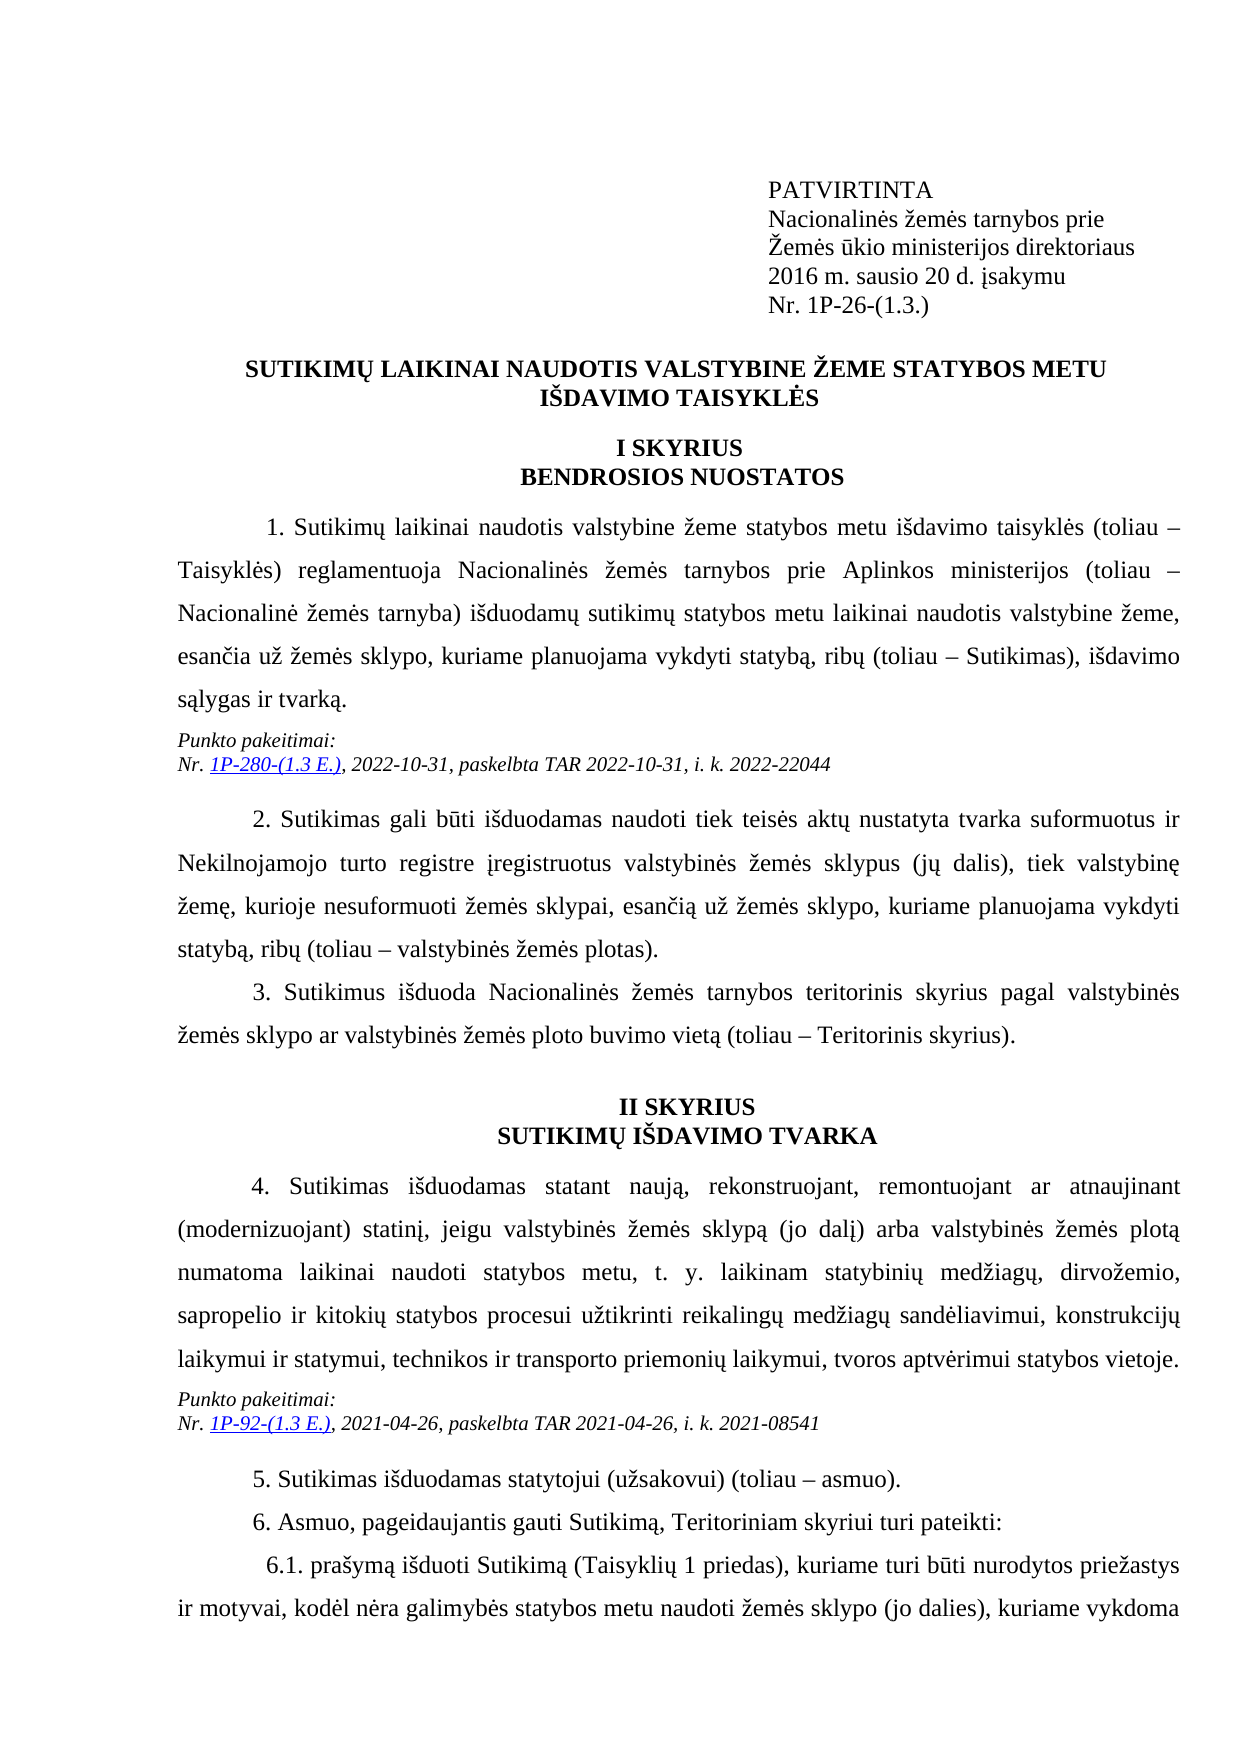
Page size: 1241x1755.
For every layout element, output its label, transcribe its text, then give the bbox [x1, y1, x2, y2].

text 5. Sutikimas išduodamas statytojui (užsakovui) (toliau – asmuo). [177, 1464, 1197, 1492]
text Nacionalinės žemės tarnybos prie [768, 204, 1181, 232]
text II SKYRIUS [177, 1092, 1197, 1121]
text Nr. 1P-26-(1.3.) [768, 290, 1181, 319]
text 2. Sutikimas gali būti išduodamas naudoti tiek teisės aktų nustatyta tvarka suformuotus ir Nekilnojamojo turto registre įregistruotus valstybinės žemės sklypus (jų dalis), tiek valstybinę žemę, kurioje nesuformuoti žemės sklypai, esančią už žemės sklypo, kuriame planuojama vykdyti statybą, ribų (toliau – valstybinės žemės plotas). [177, 804, 1181, 963]
text Nr. 1P-280-(1.3 E.), 2022-10-31, paskelbta TAR 2022-10-31, i. k. 2022-22044 [177, 752, 1181, 776]
text Punkto pakeitimai: [177, 1387, 1181, 1411]
text 3. Sutikimus išduoda Nacionalinės žemės tarnybos teritorinis skyrius pagal valstybinės žemės sklypo ar valstybinės žemės ploto buvimo vietą (toliau – Teritorinis skyrius). [177, 977, 1181, 1049]
text SUTIKIMŲ IŠDAVIMO TVARKA [177, 1121, 1197, 1149]
text 4. Sutikimas išduodamas statant naują, rekonstruojant, remontuojant ar atnaujinant (modernizuojant) statinį, jeigu valstybinės žemės sklypą (jo dalį) arba valstybinės žemės plotą numatoma laikinai naudoti statybos metu, t. y. laikinam statybinių medžiagų, dirvožemio, sapropelio ir kitokių statybos procesui užtikrinti reikalingų medžiagų sandėliavimui, konstrukcijų laikymui ir statymui, technikos ir transporto priemonių laikymui, tvoros aptvėrimui statybos vietoje. [177, 1171, 1181, 1372]
text 1. Sutikimų laikinai naudotis valstybine žeme statybos metu išdavimo taisyklės (toliau – Taisyklės) reglamentuoja Nacionalinės žemės tarnybos prie Aplinkos ministerijos (toliau – Nacionalinė žemės tarnyba) išduodamų sutikimų statybos metu laikinai naudotis valstybine žeme, esančia už žemės sklypo, kuriame planuojama vykdyti statybą, ribų (toliau – Sutikimas), išdavimo sąlygas ir tvarką. [177, 512, 1181, 713]
text Nr. 1P-92-(1.3 E.), 2021-04-26, paskelbta TAR 2021-04-26, i. k. 2021-08541 [177, 1411, 1181, 1435]
text I SKYRIUS [177, 433, 1181, 462]
text 6.1. prašymą išduoti Sutikimą (Taisyklių 1 priedas), kuriame turi būti nurodytos priežastys ir motyvai, kodėl nėra galimybės statybos metu naudoti žemės sklypo (jo dalies), kuriame vykdoma [177, 1550, 1181, 1622]
text 2016 m. sausio 20 d. įsakymu [768, 261, 1181, 290]
text Punkto pakeitimai: [177, 728, 1181, 752]
text BENDROSIOS NUOSTATOS [177, 462, 1181, 491]
text Žemės ūkio ministerijos direktoriaus [768, 232, 1181, 261]
text SUTIKIMŲ LAIKINAI NAUDOTIS VALSTYBINE ŽEME STATYBos METU [177, 354, 1181, 383]
text PATVIRTINTA [768, 175, 1181, 204]
text 6. Asmuo, pageidaujantis gauti Sutikimą, Teritoriniam skyriui turi pateikti: [177, 1507, 1197, 1536]
text IŠDAVIMO TAISYKLĖS [177, 383, 1181, 411]
